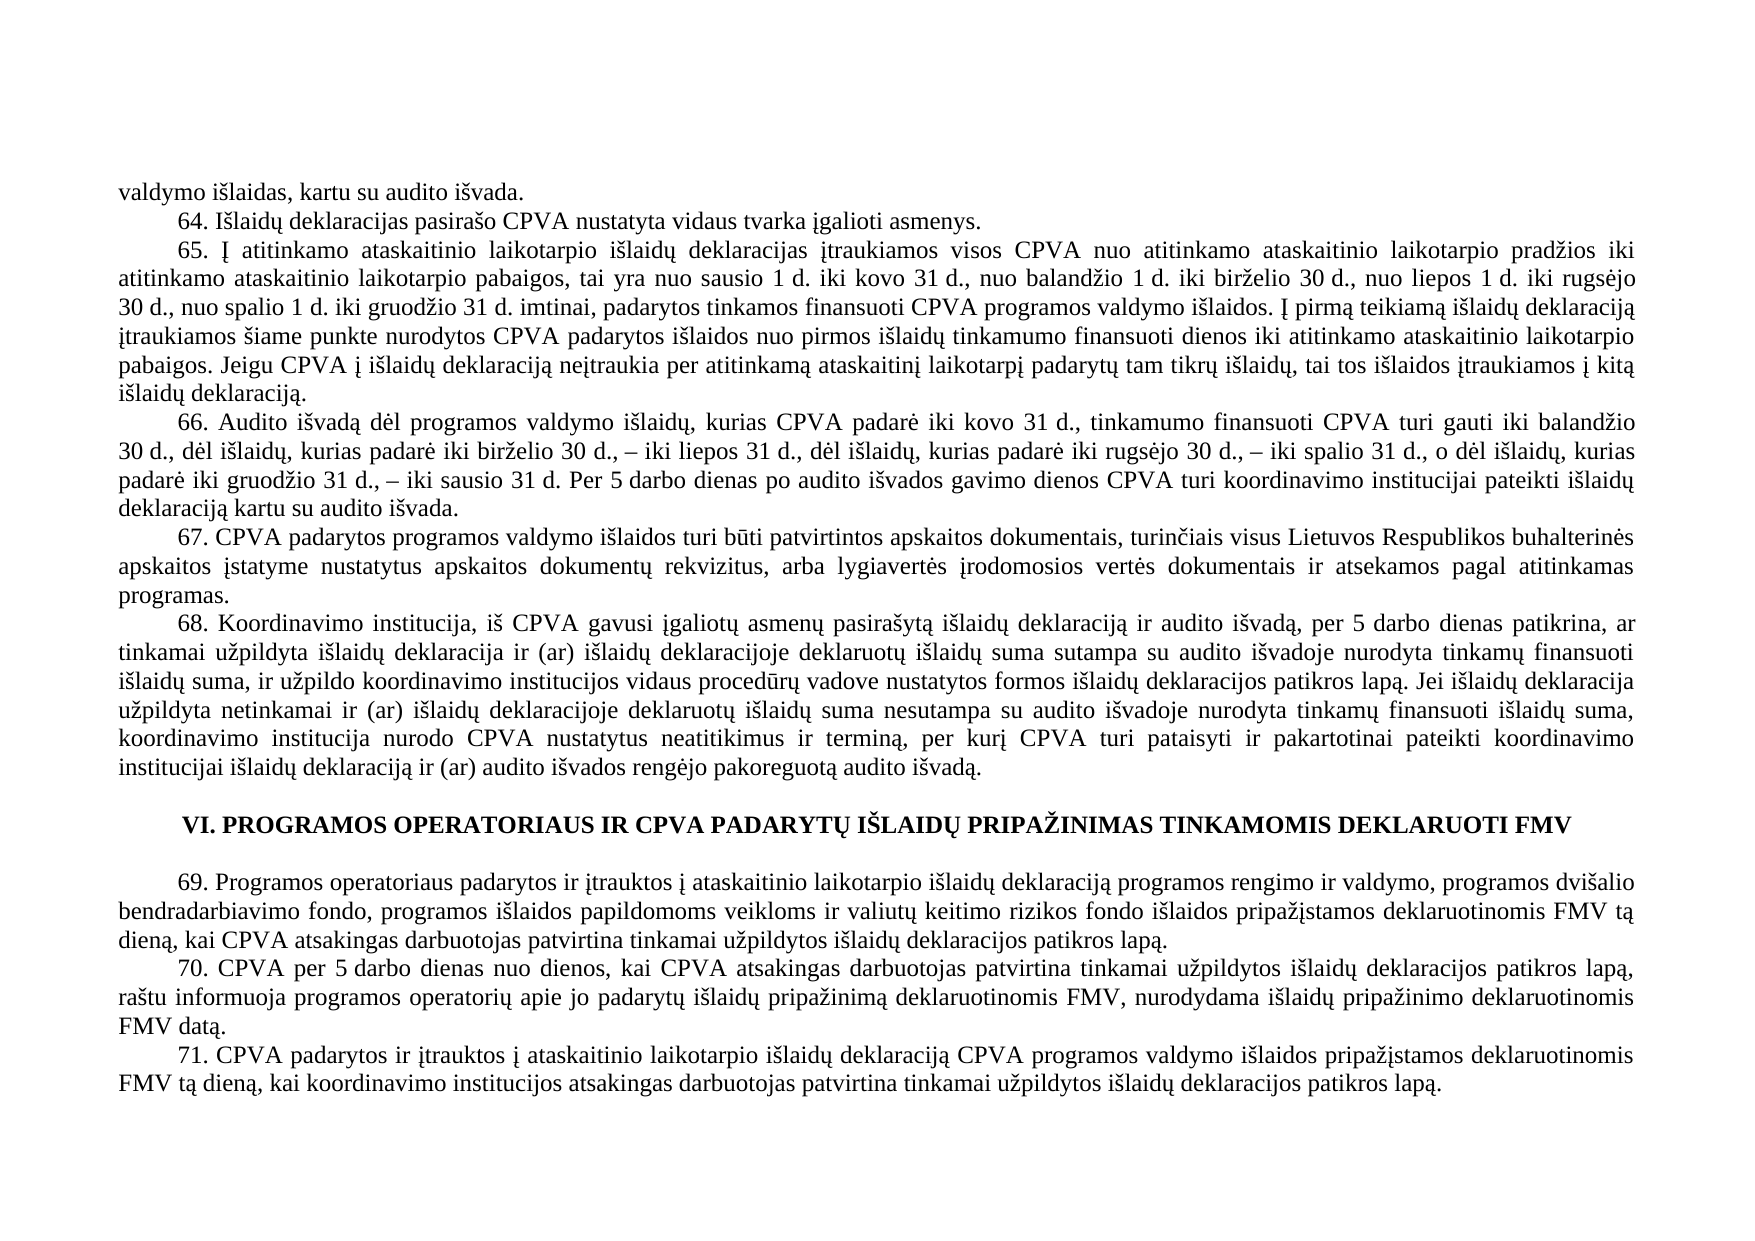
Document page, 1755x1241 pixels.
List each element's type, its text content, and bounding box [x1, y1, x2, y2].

text 70. CPVA per 5 darbo dienas nuo dienos, kai CPVA atsakingas darbuotojas patvirtina tinkamai užpildytos išlaidų deklaracijos patikros lapą, raštu informuoja programos operatorių apie jo padarytų išlaidų pripažinimą deklaruotinomis FMV, nurodydama išlaidų pripažinimo deklaruotinomis FMV datą. [118, 953, 1636, 1040]
text 68. Koordinavimo institucija, iš CPVA gavusi įgaliotų asmenų pasirašytą išlaidų deklaraciją ir audito išvadą, per 5 darbo dienas patikrina, ar tinkamai užpildyta išlaidų deklaracija ir (ar) išlaidų deklaracijoje deklaruotų išlaidų suma sutampa su audito išvadoje nurodyta tinkamų finansuoti išlaidų suma, ir užpildo koordinavimo institucijos vidaus procedūrų vadove nustatytos formos išlaidų deklaracijos patikros lapą. Jei išlaidų deklaracija užpildyta netinkamai ir (ar) išlaidų deklaracijoje deklaruotų išlaidų suma nesutampa su audito išvadoje nurodyta tinkamų finansuoti išlaidų suma, koordinavimo institucija nurodo CPVA nustatytus neatitikimus ir terminą, per kurį CPVA turi pataisyti ir pakartotinai pateikti koordinavimo institucijai išlaidų deklaraciją ir (ar) audito išvados rengėjo pakoreguotą audito išvadą. [118, 608, 1636, 781]
text 67. CPVA padarytos programos valdymo išlaidos turi būti patvirtintos apskaitos dokumentais, turinčiais visus Lietuvos Respublikos buhalterinės apskaitos įstatyme nustatytus apskaitos dokumentų rekvizitus, arba lygiavertės įrodomosios vertės dokumentais ir atsekamos pagal atitinkamas programas. [118, 522, 1636, 608]
text 69. Programos operatoriaus padarytos ir įtrauktos į ataskaitinio laikotarpio išlaidų deklaraciją programos rengimo ir valdymo, programos dvišalio bendradarbiavimo fondo, programos išlaidos papildomoms veikloms ir valiutų keitimo rizikos fondo išlaidos pripažįstamos deklaruotinomis FMV tą dieną, kai CPVA atsakingas darbuotojas patvirtina tinkamai užpildytos išlaidų deklaracijos patikros lapą. [118, 867, 1636, 953]
text 66. Audito išvadą dėl programos valdymo išlaidų, kurias CPVA padarė iki kovo 31 d., tinkamumo finansuoti CPVA turi gauti iki balandžio 30 d., dėl išlaidų, kurias padarė iki birželio 30 d., – iki liepos 31 d., dėl išlaidų, kurias padarė iki rugsėjo 30 d., – iki spalio 31 d., o dėl išlaidų, kurias padarė iki gruodžio 31 d., – iki sausio 31 d. Per 5 darbo dienas po audito išvados gavimo dienos CPVA turi koordinavimo institucijai pateikti išlaidų deklaraciją kartu su audito išvada. [118, 407, 1636, 522]
text VI. PROGRAMOS oPERATORIAUS IR CPVA PADARYTŲ IŠLAIDŲ PRIPAŽINIMAS TINKAMOMIS DEKLARUOTI fmv [118, 810, 1636, 838]
text 64. Išlaidų deklaracijas pasirašo CPVA nustatyta vidaus tvarka įgalioti asmenys. [118, 206, 1636, 235]
text 71. CPVA padarytos ir įtrauktos į ataskaitinio laikotarpio išlaidų deklaraciją CPVA programos valdymo išlaidos pripažįstamos deklaruotinomis FMV tą dieną, kai koordinavimo institucijos atsakingas darbuotojas patvirtina tinkamai užpildytos išlaidų deklaracijos patikros lapą. [118, 1040, 1636, 1097]
text 65. Į atitinkamo ataskaitinio laikotarpio išlaidų deklaracijas įtraukiamos visos CPVA nuo atitinkamo ataskaitinio laikotarpio pradžios iki atitinkamo ataskaitinio laikotarpio pabaigos, tai yra nuo sausio 1 d. iki kovo 31 d., nuo balandžio 1 d. iki birželio 30 d., nuo liepos 1 d. iki rugsėjo 30 d., nuo spalio 1 d. iki gruodžio 31 d. imtinai, padarytos tinkamos finansuoti CPVA programos valdymo išlaidos. Į pirmą teikiamą išlaidų deklaraciją įtraukiamos šiame punkte nurodytos CPVA padarytos išlaidos nuo pirmos išlaidų tinkamumo finansuoti dienos iki atitinkamo ataskaitinio laikotarpio pabaigos. Jeigu CPVA į išlaidų deklaraciją neįtraukia per atitinkamą ataskaitinį laikotarpį padarytų tam tikrų išlaidų, tai tos išlaidos įtraukiamos į kitą išlaidų deklaraciją. [118, 235, 1636, 407]
text valdymo išlaidas, kartu su audito išvada. [118, 177, 1636, 206]
